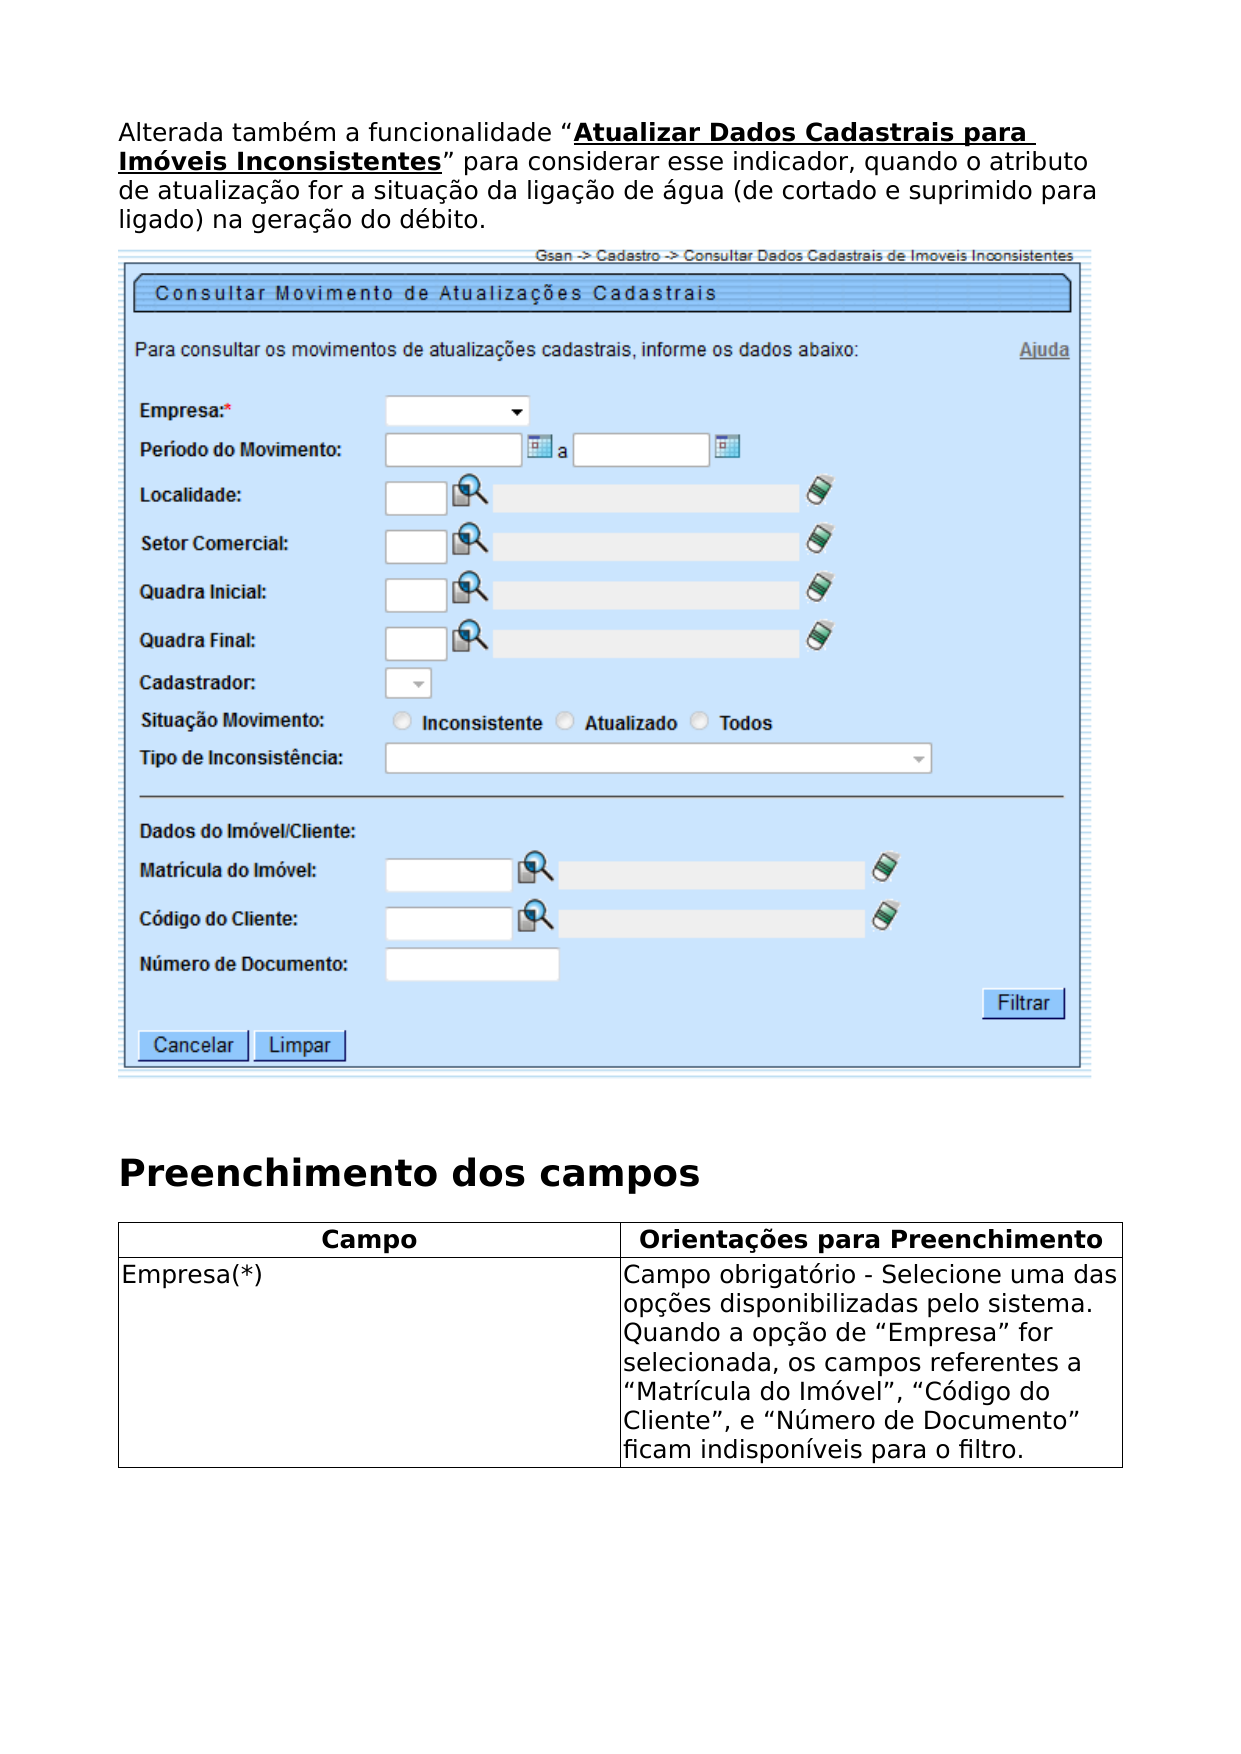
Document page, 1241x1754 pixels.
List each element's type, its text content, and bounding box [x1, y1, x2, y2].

picture [118, 247, 1092, 1079]
table_header Orientações para Preenchimento [621, 1223, 1122, 1257]
subtitle Preenchimento dos campos [118, 1151, 1122, 1195]
table_cell Empresa(*) [119, 1258, 620, 1467]
text Alterada também a funcionalidade “Atualizar Dados Cadastrais para Imóveis Inconsistentes” para considerar esse indicador, quando o atributo de atualização for a situação da ligação de água (de cortado e suprimido para ligado) na geração do débito. [118, 118, 1122, 235]
table_cell Campo obrigatório - Selecione uma das opções disponibilizadas pelo sistema. Quando a opção de “Empresa” for selecionada, os campos referentes a “Matrícula do Imóvel”, “Código do Cliente”, e “Número de Documento” ficam indisponíveis para o filtro. [621, 1258, 1122, 1467]
table_header Campo [119, 1223, 620, 1257]
